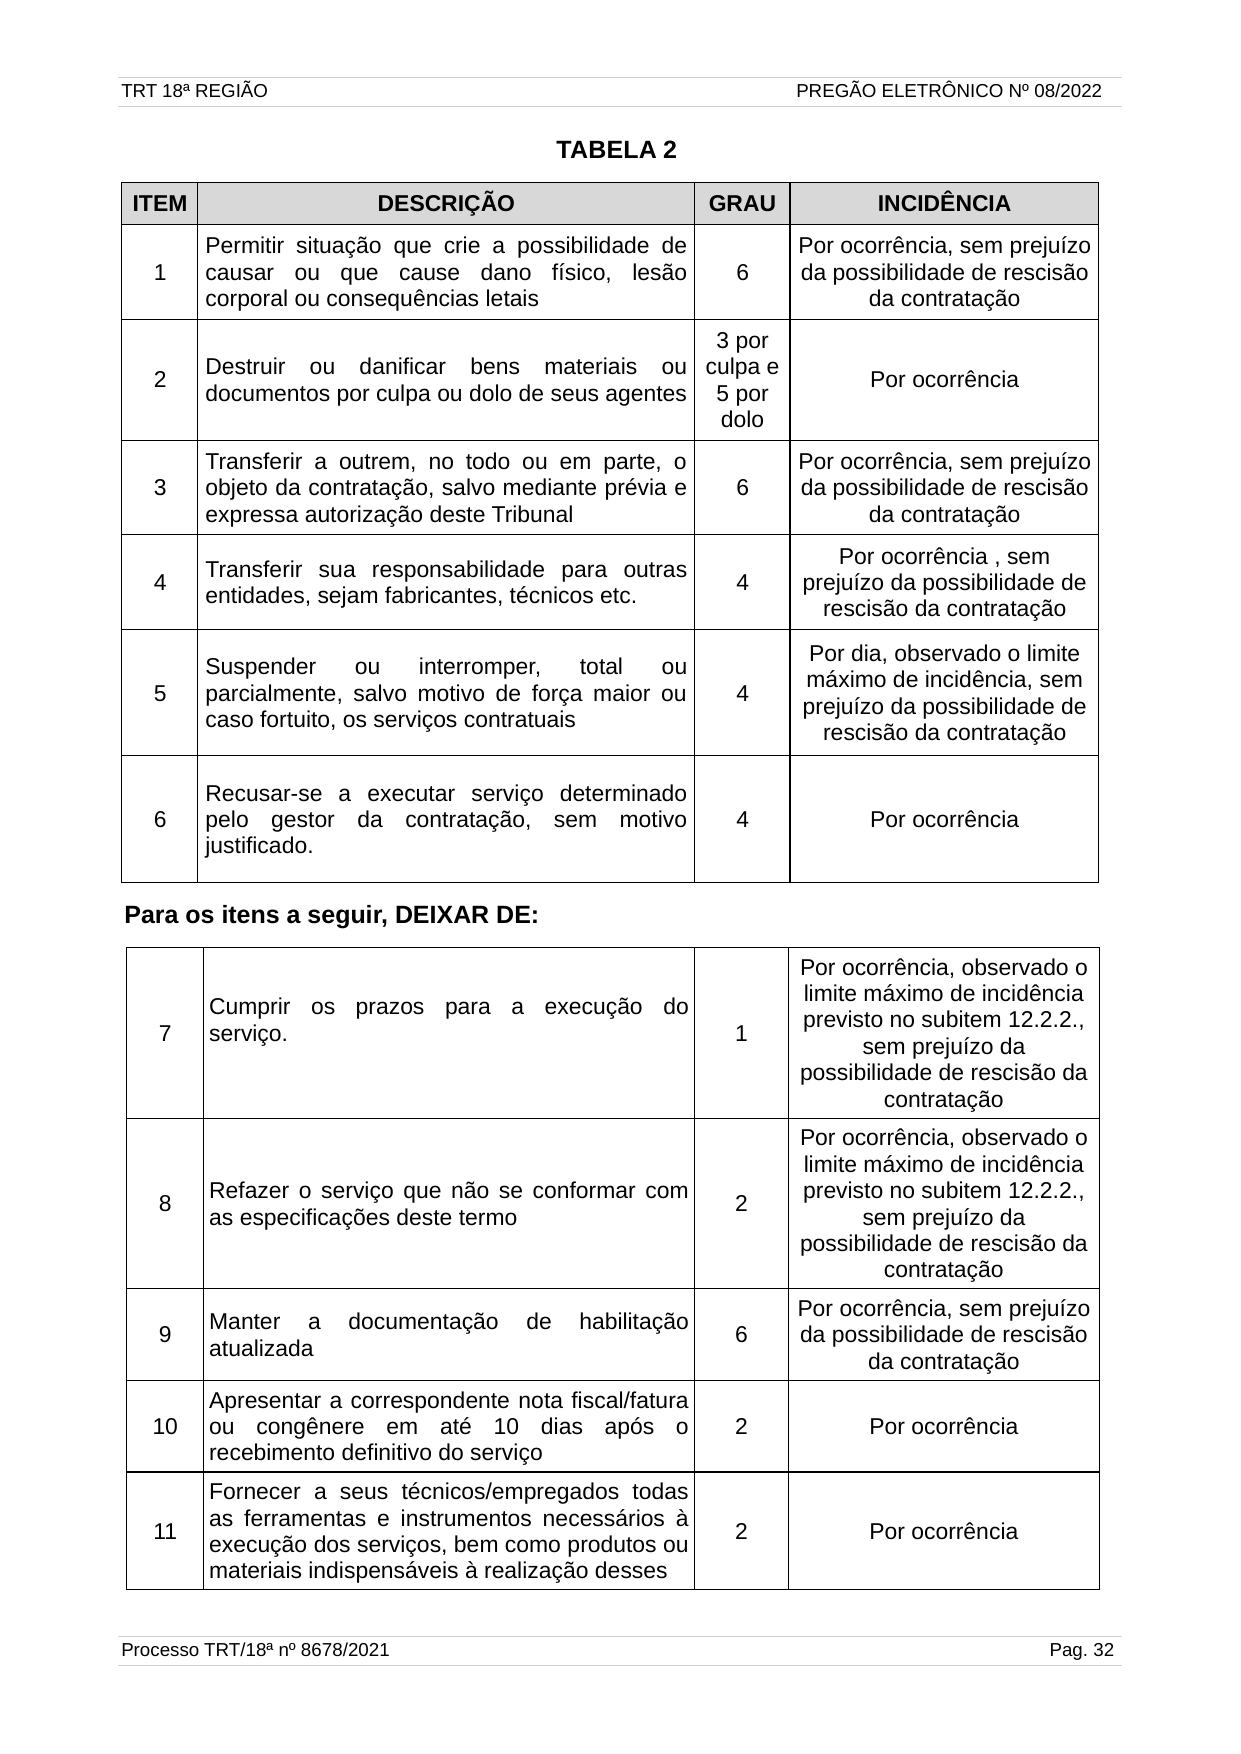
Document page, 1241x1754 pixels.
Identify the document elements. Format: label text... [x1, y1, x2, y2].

table_header INCIDÊNCIA [791, 183, 1098, 224]
table_cell Suspender ou interromper, total ou parcialmente, salvo motivo de força maior ou caso fortuito, os serviços contratuais [198, 630, 694, 755]
table_cell 1 [122, 225, 197, 319]
table_cell 4 [695, 535, 789, 629]
table_cell 2 [695, 1381, 788, 1471]
table_header GRAU [695, 183, 789, 224]
text TABELA 2 [118, 136, 1122, 164]
table_cell Permitir situação que crie a possibilidade de causar ou que cause dano físico, lesão corporal ou consequências letais [198, 225, 694, 319]
table_cell Recusar-se a executar serviço determinado pelo gestor da contratação, sem motivo justificado. [198, 756, 694, 882]
table_cell Apresentar a correspondente nota fiscal/fatura ou congênere em até 10 dias após o recebimento definitivo do serviço [204, 1381, 694, 1471]
table_cell 4 [695, 756, 789, 882]
table_cell 10 [127, 1381, 203, 1471]
table_cell 6 [695, 225, 789, 319]
table_cell Por ocorrência, sem prejuízo da possibilidade de rescisão da contratação [789, 1289, 1099, 1380]
table_header DESCRIÇÃO [198, 183, 694, 224]
table_cell Por ocorrência, sem prejuízo da possibilidade de rescisão da contratação [791, 441, 1098, 534]
table_cell Refazer o serviço que não se conformar com as especificações deste termo [204, 1119, 694, 1288]
table_cell Transferir sua responsabilidade para outras entidades, sejam fabricantes, técnicos etc. [198, 535, 694, 629]
table_cell Por ocorrência [791, 756, 1098, 882]
table_header ITEM [122, 183, 197, 224]
table_cell 5 [122, 630, 197, 755]
table_cell Por ocorrência, sem prejuízo da possibilidade de rescisão da contratação [791, 225, 1098, 319]
table_cell 6 [122, 756, 197, 882]
table_cell 6 [695, 1289, 788, 1380]
table_cell 9 [127, 1289, 203, 1380]
table_cell Por ocorrência [791, 320, 1098, 440]
table_cell 4 [122, 535, 197, 629]
table_header 7 [127, 948, 203, 1118]
table_cell 4 [695, 630, 789, 755]
table_header Por ocorrência, observado o limite máximo de incidência previsto no subitem 12.2.2., sem prejuízo da possibilidade de rescisão da contratação [789, 948, 1099, 1118]
table_cell 11 [127, 1473, 203, 1589]
text Para os itens a seguir, DEIXAR DE: [124, 901, 1122, 929]
table_cell 2 [695, 1473, 788, 1589]
table_cell Transferir a outrem, no todo ou em parte, o objeto da contratação, salvo mediante prévia e expressa autorização deste Tribunal [198, 441, 694, 534]
table_cell 6 [695, 441, 789, 534]
table_cell Por ocorrência, observado o limite máximo de incidência previsto no subitem 12.2.2., sem prejuízo da possibilidade de rescisão da contratação [789, 1119, 1099, 1288]
table_cell Fornecer a seus técnicos/empregados todas as ferramentas e instrumentos necessários à execução dos serviços, bem como produtos ou materiais indispensáveis à realização desses [204, 1473, 694, 1589]
table_cell 2 [695, 1119, 788, 1288]
table_cell Por ocorrência , sem prejuízo da possibilidade de rescisão da contratação [791, 535, 1098, 629]
table_cell Por ocorrência [789, 1381, 1099, 1471]
table_cell 8 [127, 1119, 203, 1288]
table_cell Por ocorrência [789, 1473, 1099, 1589]
table_cell Por dia, observado o limite máximo de incidência, sem prejuízo da possibilidade de rescisão da contratação [791, 630, 1098, 755]
table_header 1 [695, 948, 788, 1118]
table_cell 2 [122, 320, 197, 440]
table_cell Manter a documentação de habilitação atualizada [204, 1289, 694, 1380]
table_header Cumprir os prazos para a execução do serviço. [204, 948, 694, 1118]
table_cell Destruir ou danificar bens materiais ou documentos por culpa ou dolo de seus agentes [198, 320, 694, 440]
table_cell 3 por culpa e 5 por dolo [695, 320, 789, 440]
table_cell 3 [122, 441, 197, 534]
